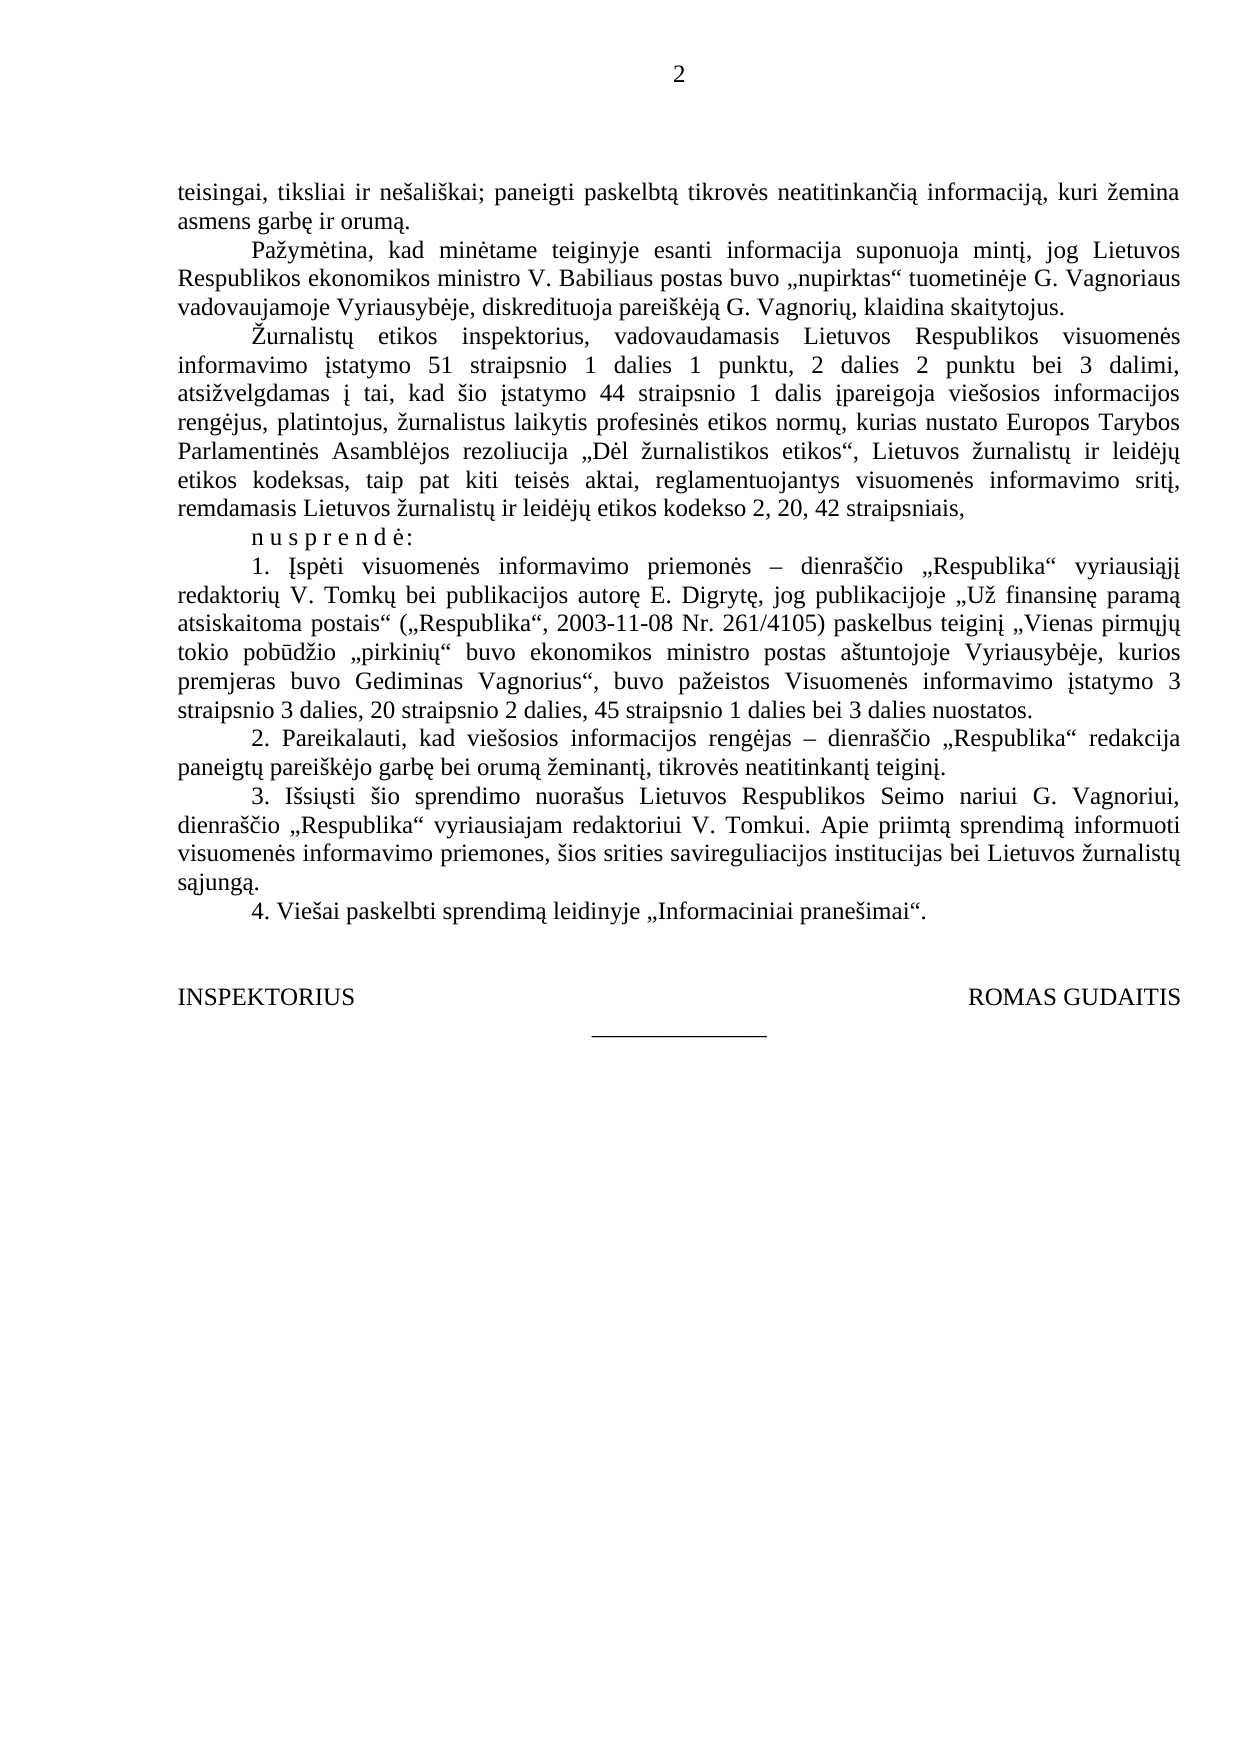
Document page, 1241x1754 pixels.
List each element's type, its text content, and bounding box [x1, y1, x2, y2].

text 1. Įspėti visuomenės informavimo priemonės – dienraščio „Respublika“ vyriausiąjį redaktorių V. Tomkų bei publikacijos autorę E. Digrytę, jog publikacijoje „Už finansinę paramą atsiskaitoma postais“ („Respublika“, 2003-11-08 Nr. 261/4105) paskelbus teiginį „Vienas pirmųjų tokio pobūdžio „pirkinių“ buvo ekonomikos ministro postas aštuntojoje Vyriausybėje, kurios premjeras buvo Gediminas Vagnorius“, buvo pažeistos Visuomenės informavimo įstatymo 3 straipsnio 3 dalies, 20 straipsnio 2 dalies, 45 straipsnio 1 dalies bei 3 dalies nuostatos. [177, 551, 1181, 723]
text Pažymėtina, kad minėtame teiginyje esanti informacija suponuoja mintį, jog Lietuvos Respublikos ekonomikos ministro V. Babiliaus postas buvo „nupirktas“ tuometinėje G. Vagnoriaus vadovaujamoje Vyriausybėje, diskredituoja pareiškėją G. Vagnorių, klaidina skaitytojus. [177, 235, 1181, 321]
text INSPEKTORIUS ROMAS GUDAITIS [177, 982, 1181, 1011]
text Žurnalistų etikos inspektorius, vadovaudamasis Lietuvos Respublikos visuomenės informavimo įstatymo 51 straipsnio 1 dalies 1 punktu, 2 dalies 2 punktu bei 3 dalimi, atsižvelgdamas į tai, kad šio įstatymo 44 straipsnio 1 dalis įpareigoja viešosios informacijos rengėjus, platintojus, žurnalistus laikytis profesinės etikos normų, kurias nustato Europos Tarybos Parlamentinės Asamblėjos rezoliucija „Dėl žurnalistikos etikos“, Lietuvos žurnalistų ir leidėjų etikos kodeksas, taip pat kiti teisės aktai, reglamentuojantys visuomenės informavimo sritį, remdamasis Lietuvos žurnalistų ir leidėjų etikos kodekso 2, 20, 42 straipsniais, [177, 321, 1181, 522]
text nusprendė: [177, 522, 1181, 551]
text teisingai, tiksliai ir nešališkai; paneigti paskelbtą tikrovės neatitinkančią informaciją, kuri žemina asmens garbę ir orumą. [177, 177, 1181, 235]
text 3. Išsiųsti šio sprendimo nuorašus Lietuvos Respublikos Seimo nariui G. Vagnoriui, dienraščio „Respublika“ vyriausiajam redaktoriui V. Tomkui. Apie priimtą sprendimą informuoti visuomenės informavimo priemones, šios srities savireguliacijos institucijas bei Lietuvos žurnalistų sąjungą. [177, 781, 1181, 896]
text 2. Pareikalauti, kad viešosios informacijos rengėjas – dienraščio „Respublika“ redakcija paneigtų pareiškėjo garbę bei orumą žeminantį, tikrovės neatitinkantį teiginį. [177, 723, 1181, 781]
text ______________ [177, 1011, 1181, 1040]
text 4. Viešai paskelbti sprendimą leidinyje „Informaciniai pranešimai“. [177, 896, 1181, 925]
